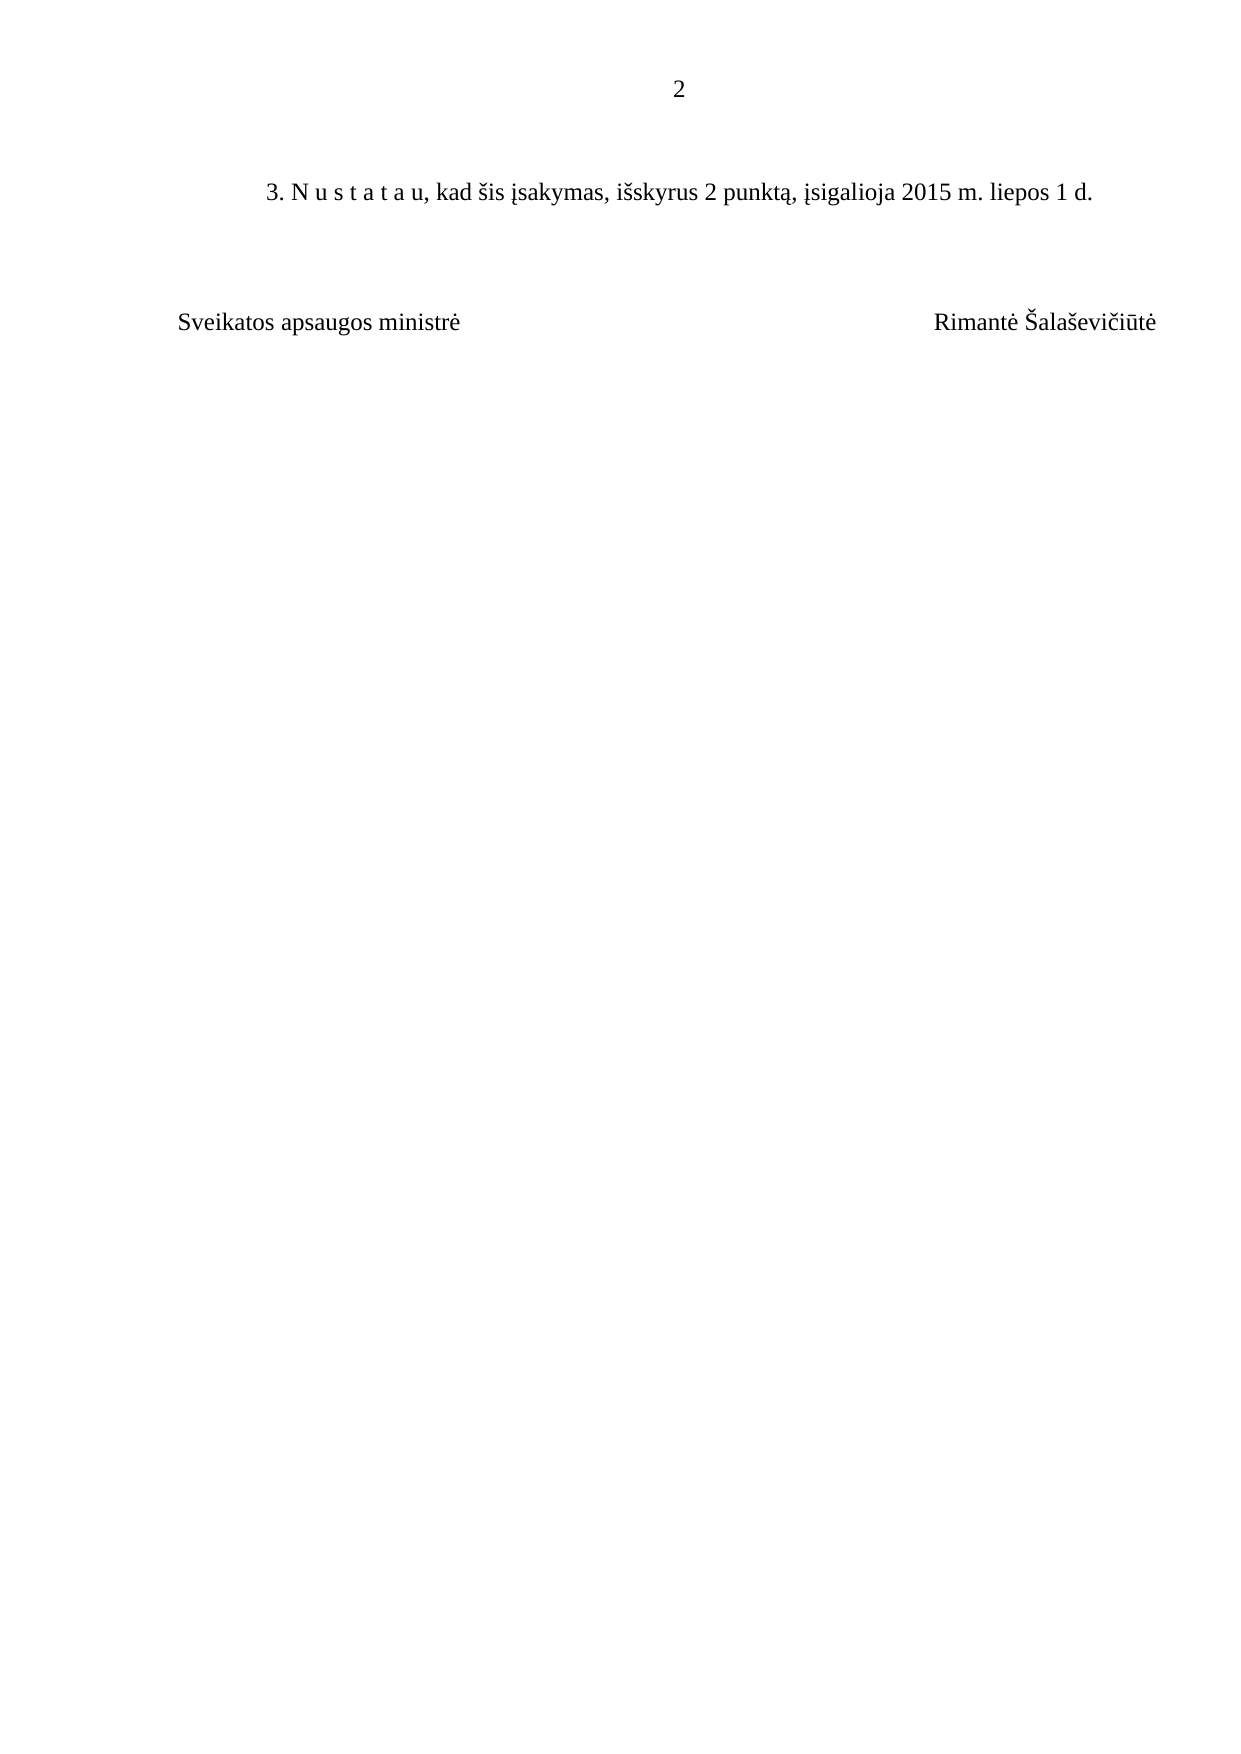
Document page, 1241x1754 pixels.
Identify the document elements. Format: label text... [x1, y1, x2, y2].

text 3. N u s t a t a u, kad šis įsakymas, išskyrus 2 punktą, įsigalioja 2015 m. liepos 1 d. [177, 177, 1181, 206]
text Sveikatos apsaugos ministrė Rimantė Šalaševičiūtė [177, 307, 1181, 335]
